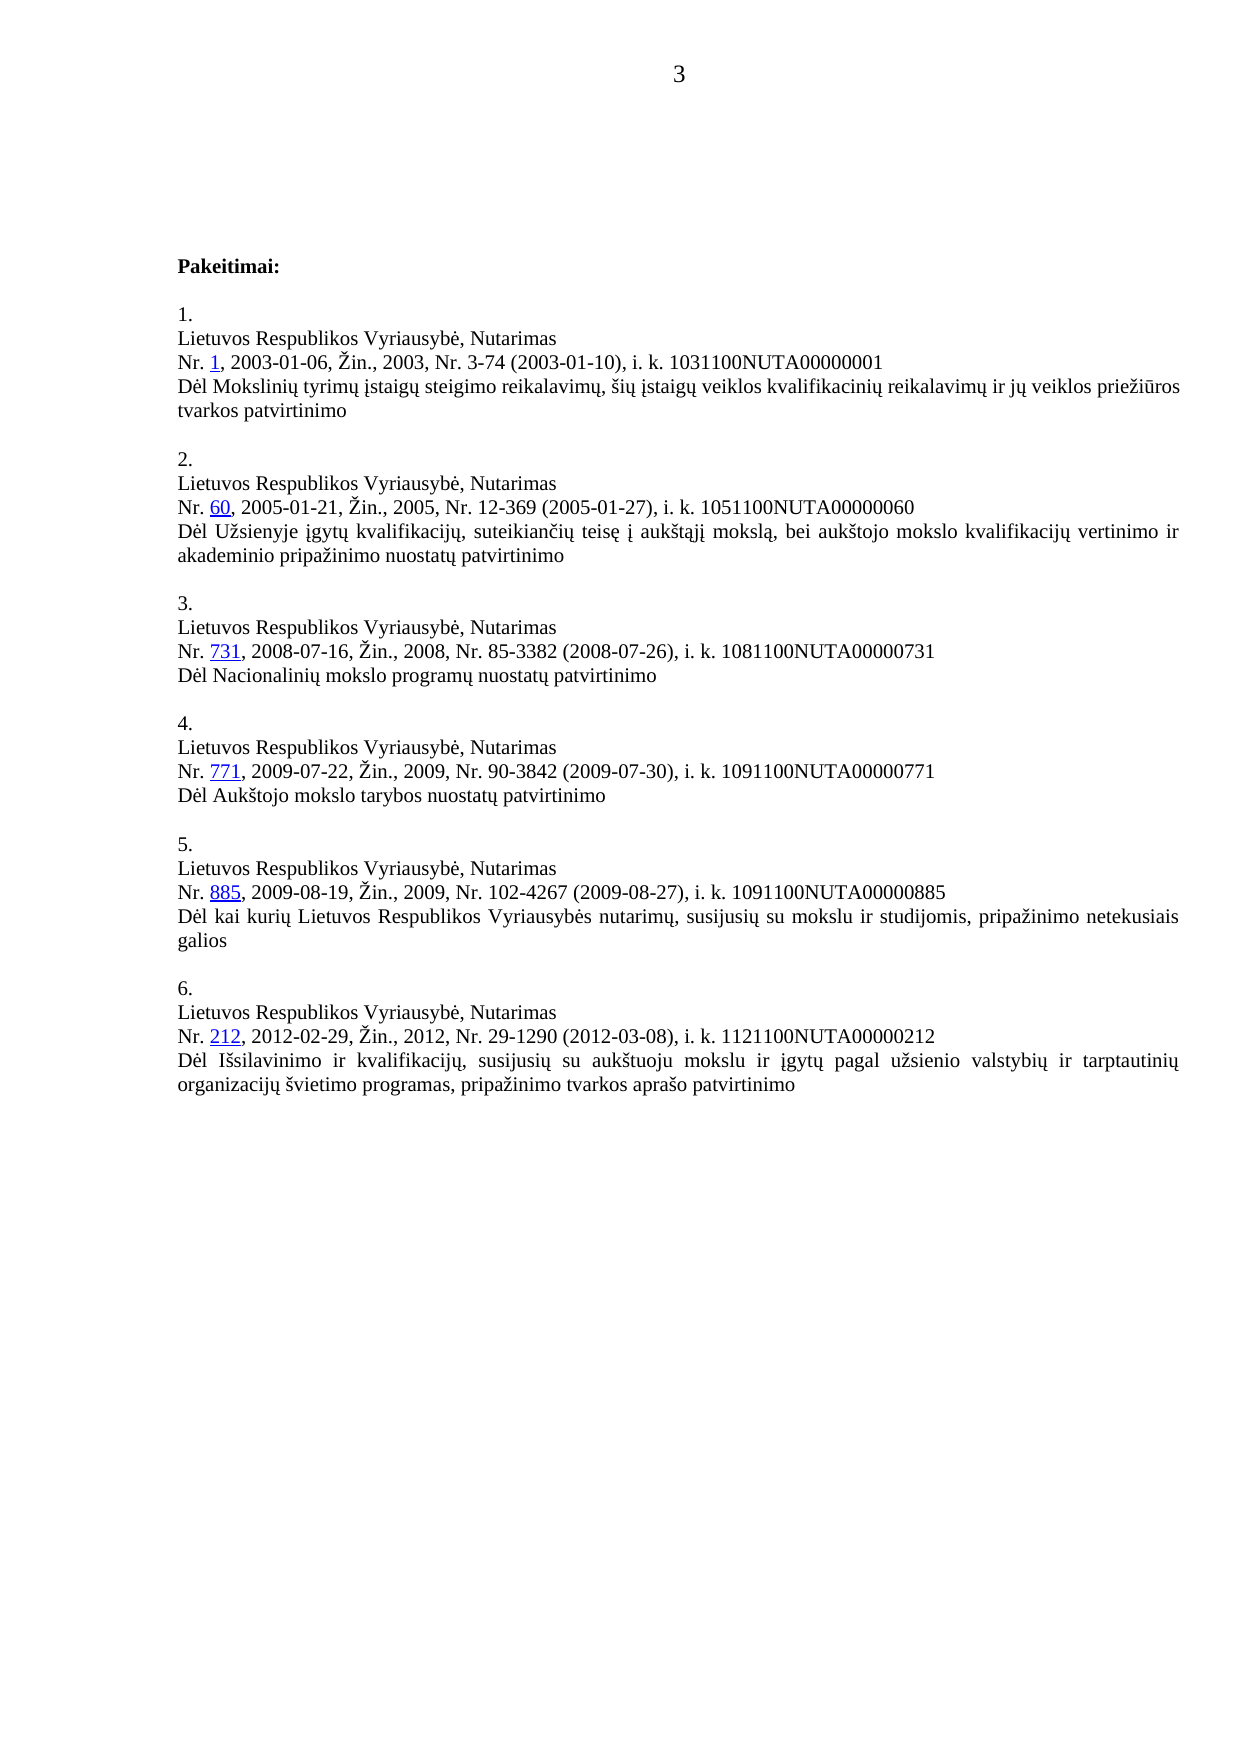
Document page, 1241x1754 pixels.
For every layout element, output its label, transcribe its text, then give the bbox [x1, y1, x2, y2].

text Lietuvos Respublikos Vyriausybė, Nutarimas [177, 326, 1181, 350]
text Nr. 771, 2009-07-22, Žin., 2009, Nr. 90-3842 (2009-07-30), i. k. 1091100NUTA00000771 [177, 759, 1181, 783]
text 2. [177, 447, 1181, 471]
text Lietuvos Respublikos Vyriausybė, Nutarimas [177, 856, 1181, 880]
text Dėl Užsienyje įgytų kvalifikacijų, suteikiančių teisę į aukštąjį mokslą, bei aukštojo mokslo kvalifikacijų vertinimo ir akademinio pripažinimo nuostatų patvirtinimo [177, 519, 1181, 567]
text Nr. 60, 2005-01-21, Žin., 2005, Nr. 12-369 (2005-01-27), i. k. 1051100NUTA00000060 [177, 495, 1181, 519]
text Lietuvos Respublikos Vyriausybė, Nutarimas [177, 1000, 1181, 1024]
text Nr. 1, 2003-01-06, Žin., 2003, Nr. 3-74 (2003-01-10), i. k. 1031100NUTA00000001 [177, 350, 1181, 374]
text 4. [177, 711, 1181, 735]
text 5. [177, 832, 1181, 856]
text 3. [177, 591, 1181, 615]
text Dėl Nacionalinių mokslo programų nuostatų patvirtinimo [177, 663, 1181, 687]
text Dėl Išsilavinimo ir kvalifikacijų, susijusių su aukštuoju mokslu ir įgytų pagal užsienio valstybių ir tarptautinių organizacijų švietimo programas, pripažinimo tvarkos aprašo patvirtinimo [177, 1048, 1181, 1096]
text 6. [177, 976, 1181, 1000]
text Lietuvos Respublikos Vyriausybė, Nutarimas [177, 471, 1181, 495]
text 1. [177, 302, 1181, 326]
text Lietuvos Respublikos Vyriausybė, Nutarimas [177, 735, 1181, 759]
text Nr. 212, 2012-02-29, Žin., 2012, Nr. 29-1290 (2012-03-08), i. k. 1121100NUTA00000212 [177, 1024, 1181, 1048]
text Nr. 885, 2009-08-19, Žin., 2009, Nr. 102-4267 (2009-08-27), i. k. 1091100NUTA00000885 [177, 880, 1181, 904]
text Pakeitimai: [177, 254, 1181, 278]
text Dėl Aukštojo mokslo tarybos nuostatų patvirtinimo [177, 783, 1181, 807]
text Dėl Mokslinių tyrimų įstaigų steigimo reikalavimų, šių įstaigų veiklos kvalifikacinių reikalavimų ir jų veiklos priežiūros tvarkos patvirtinimo [177, 374, 1181, 422]
text Dėl kai kurių Lietuvos Respublikos Vyriausybės nutarimų, susijusių su mokslu ir studijomis, pripažinimo netekusiais galios [177, 904, 1181, 952]
text Nr. 731, 2008-07-16, Žin., 2008, Nr. 85-3382 (2008-07-26), i. k. 1081100NUTA00000731 [177, 639, 1181, 663]
text Lietuvos Respublikos Vyriausybė, Nutarimas [177, 615, 1181, 639]
